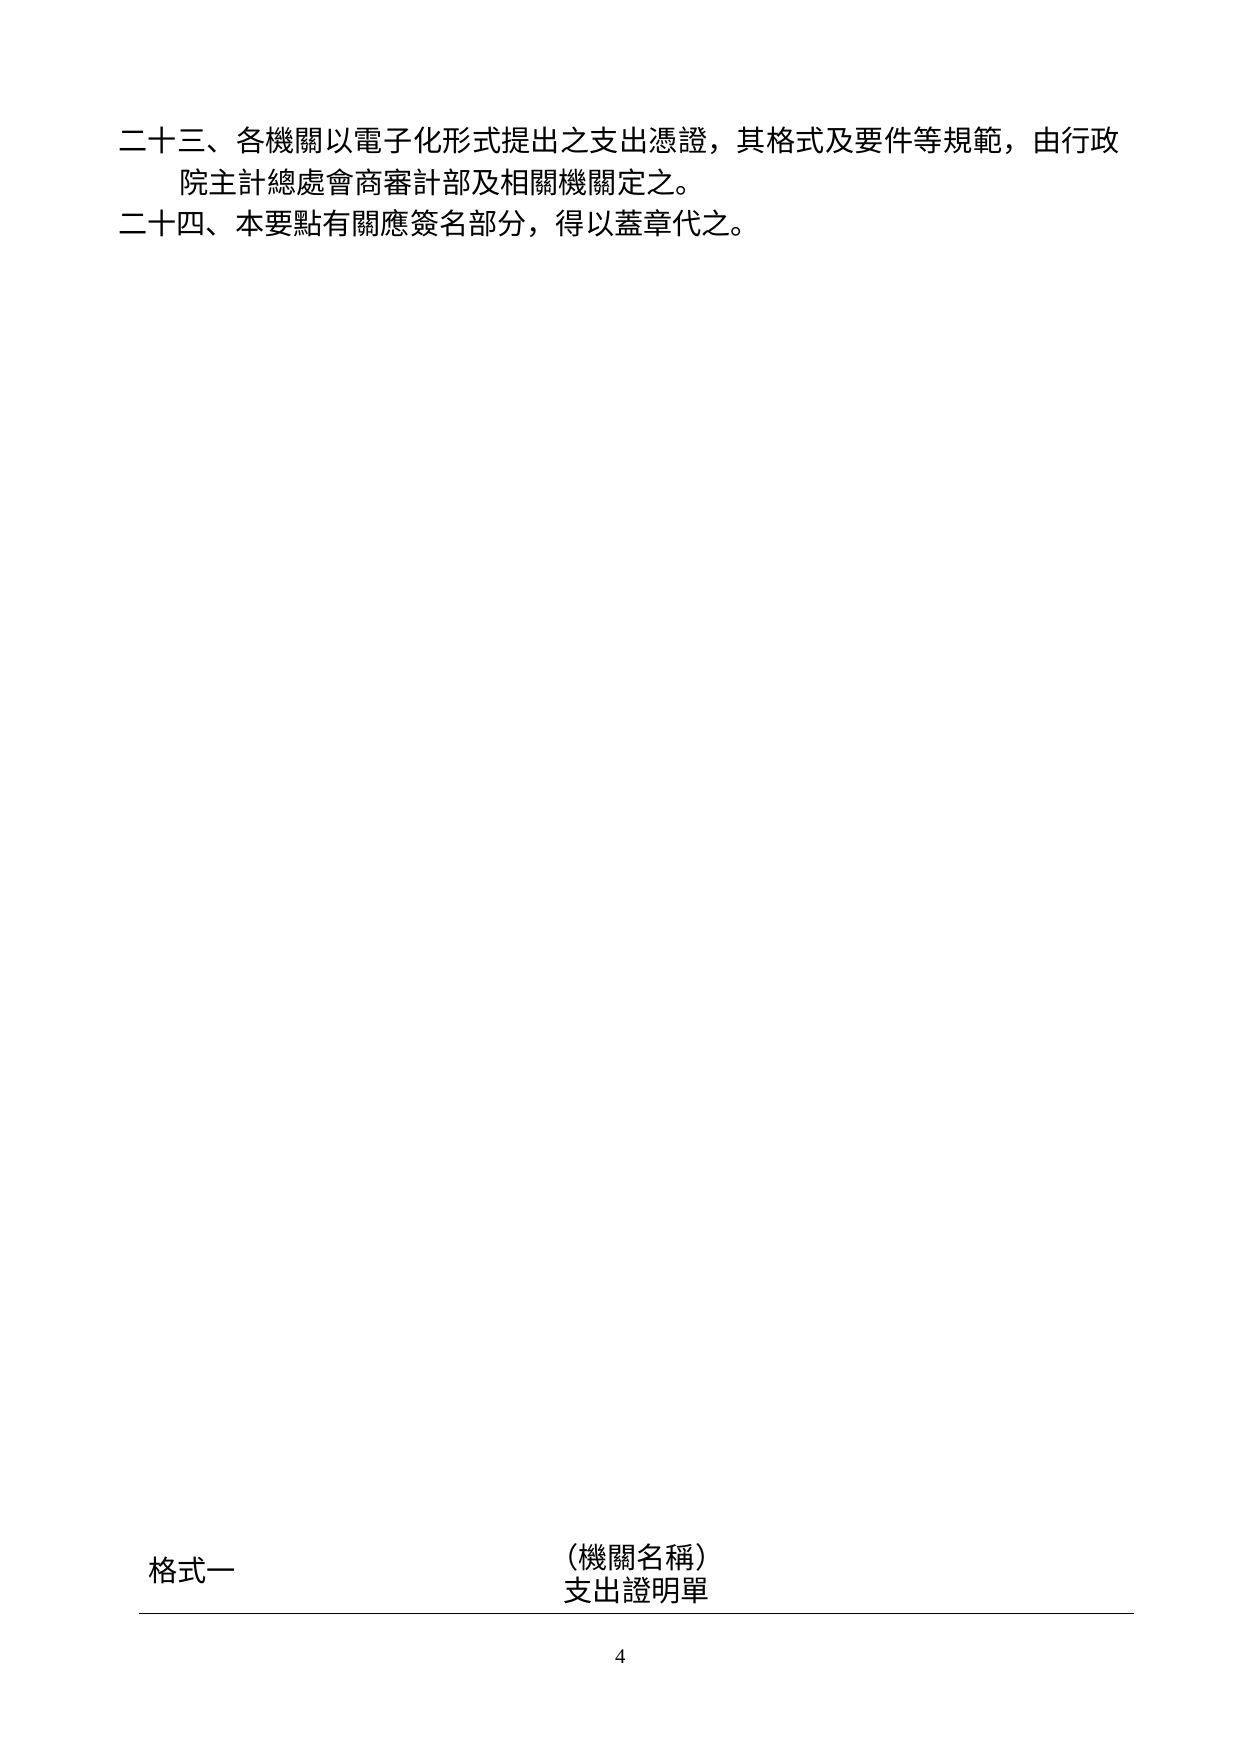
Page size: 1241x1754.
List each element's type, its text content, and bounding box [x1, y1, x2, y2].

text 二十四、本要點有關應簽名部分，得以蓋章代之。 [118, 201, 1122, 243]
table_header （機關名稱） 支出證明單 [139, 1535, 1134, 1612]
text 二十三、各機關以電子化形式提出之支出憑證，其格式及要件等規範，由行政院主計總處會商審計部及相關機關定之。 [118, 118, 1122, 201]
